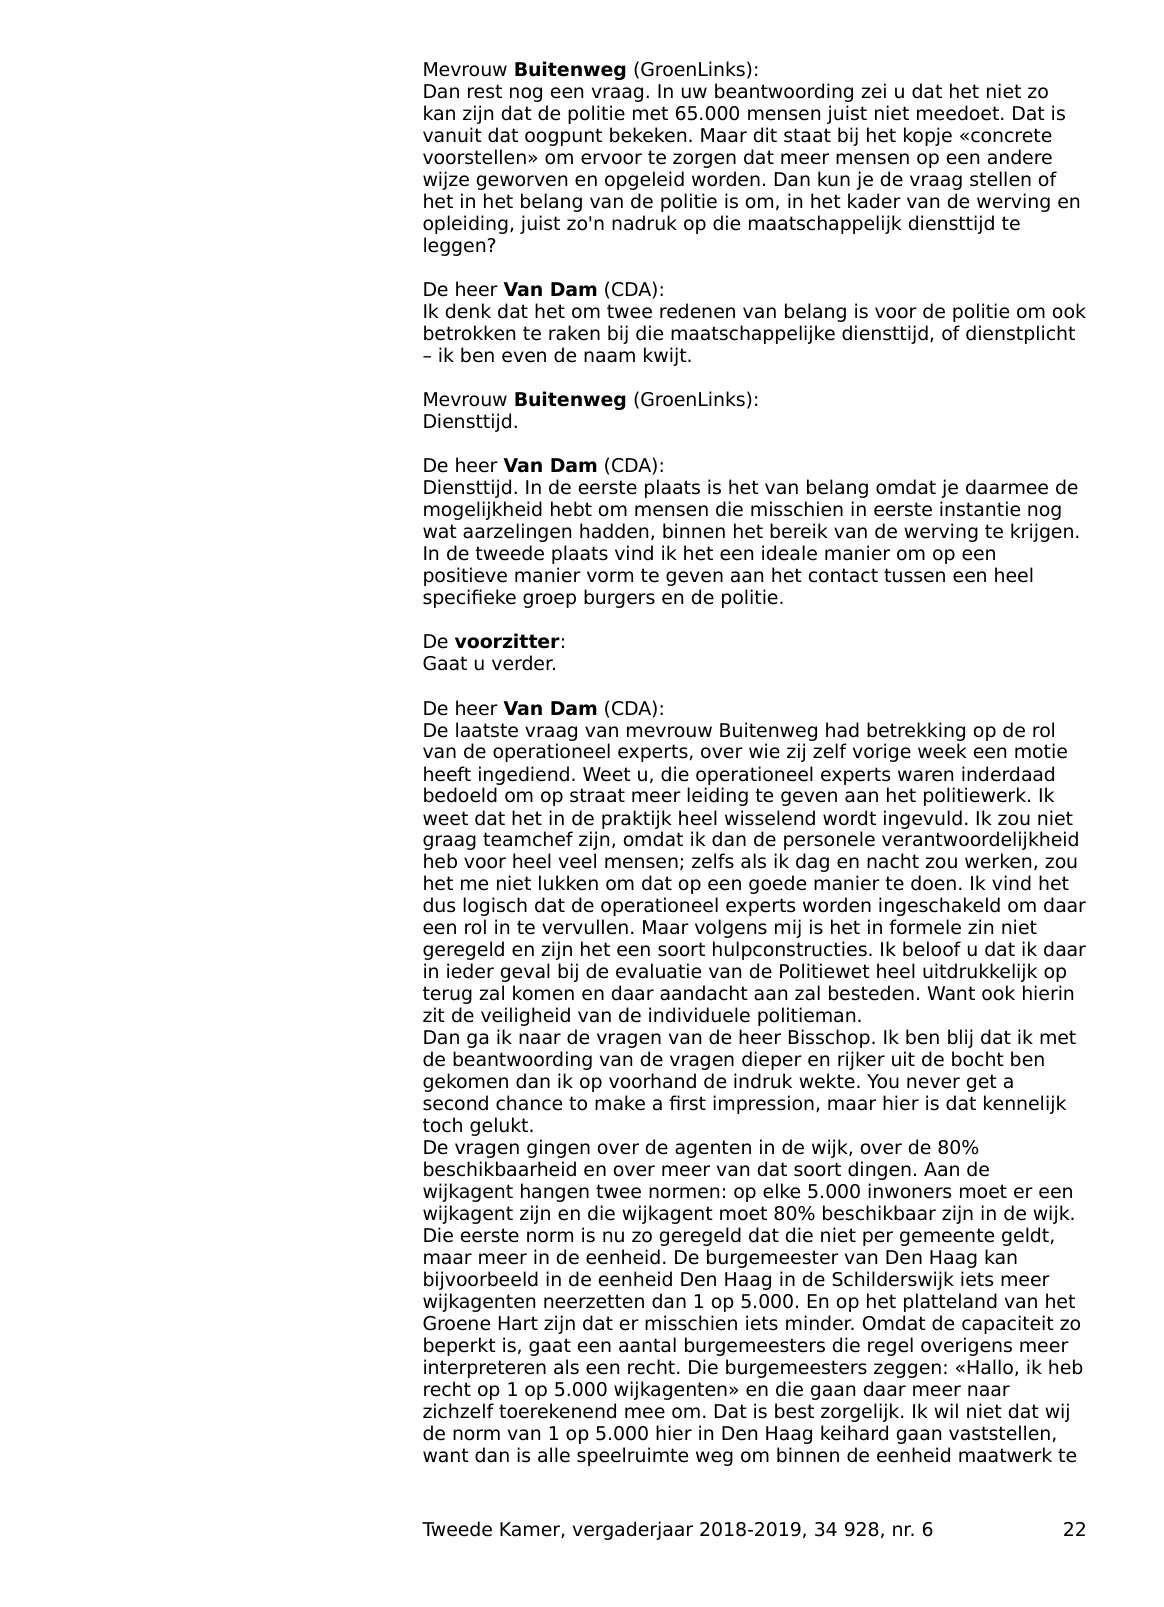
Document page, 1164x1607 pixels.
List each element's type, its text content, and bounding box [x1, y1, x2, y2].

text Gaat u verder. [422, 653, 1087, 675]
text Diensttijd. [422, 411, 1087, 433]
text Ik denk dat het om twee redenen van belang is voor de politie om ook betrokken te raken bij die maatschappelijke diensttijd, of dienstplicht – ik ben even de naam kwijt. [422, 301, 1087, 367]
text De heer Van Dam (CDA): [422, 697, 1087, 719]
text Dan ga ik naar de vragen van de heer Bisschop. Ik ben blij dat ik met de beantwoording van de vragen dieper en rijker uit de bocht ben gekomen dan ik op voorhand de indruk wekte. You never get a second chance to make a first impression, maar hier is dat kennelijk toch gelukt. [422, 1027, 1087, 1137]
text Mevrouw Buitenweg (GroenLinks): [422, 389, 1087, 411]
text De voorzitter: [422, 631, 1087, 653]
text Diensttijd. In de eerste plaats is het van belang omdat je daarmee de mogelijkheid hebt om mensen die misschien in eerste instantie nog wat aarzelingen hadden, binnen het bereik van de werving te krijgen. In de tweede plaats vind ik het een ideale manier om op een positieve manier vorm te geven aan het contact tussen een heel specifieke groep burgers en de politie. [422, 477, 1087, 609]
text Mevrouw Buitenweg (GroenLinks): [422, 59, 1087, 81]
text Dan rest nog een vraag. In uw beantwoording zei u dat het niet zo kan zijn dat de politie met 65.000 mensen juist niet meedoet. Dat is vanuit dat oogpunt bekeken. Maar dit staat bij het kopje «concrete voorstellen» om ervoor te zorgen dat meer mensen op een andere wijze geworven en opgeleid worden. Dan kun je de vraag stellen of het in het belang van de politie is om, in het kader van de werving en opleiding, juist zo'n nadruk op die maatschappelijk diensttijd te leggen? [422, 81, 1087, 257]
text De vragen gingen over de agenten in de wijk, over de 80% beschikbaarheid en over meer van dat soort dingen. Aan de wijkagent hangen twee normen: op elke 5.000 inwoners moet er een wijkagent zijn en die wijkagent moet 80% beschikbaar zijn in de wijk. Die eerste norm is nu zo geregeld dat die niet per gemeente geldt, maar meer in de eenheid. De burgemeester van Den Haag kan bijvoorbeeld in de eenheid Den Haag in de Schilderswijk iets meer wijkagenten neerzetten dan 1 op 5.000. En op het platteland van het Groene Hart zijn dat er misschien iets minder. Omdat de capaciteit zo beperkt is, gaat een aantal burgemeesters die regel overigens meer interpreteren als een recht. Die burgemeesters zeggen: «Hallo, ik heb recht op 1 op 5.000 wijkagenten» en die gaan daar meer naar zichzelf toerekenend mee om. Dat is best zorgelijk. Ik wil niet dat wij de norm van 1 op 5.000 hier in Den Haag keihard gaan vaststellen, want dan is alle speelruimte weg om binnen de eenheid maatwerk te [422, 1137, 1087, 1467]
text De heer Van Dam (CDA): [422, 455, 1087, 477]
text De laatste vraag van mevrouw Buitenweg had betrekking op de rol van de operationeel experts, over wie zij zelf vorige week een motie heeft ingediend. Weet u, die operationeel experts waren inderdaad bedoeld om op straat meer leiding te geven aan het politiewerk. Ik weet dat het in de praktijk heel wisselend wordt ingevuld. Ik zou niet graag teamchef zijn, omdat ik dan de personele verantwoordelijkheid heb voor heel veel mensen; zelfs als ik dag en nacht zou werken, zou het me niet lukken om dat op een goede manier te doen. Ik vind het dus logisch dat de operationeel experts worden ingeschakeld om daar een rol in te vervullen. Maar volgens mij is het in formele zin niet geregeld en zijn het een soort hulpconstructies. Ik beloof u dat ik daar in ieder geval bij de evaluatie van de Politiewet heel uitdrukkelijk op terug zal komen en daar aandacht aan zal besteden. Want ook hierin zit de veiligheid van de individuele politieman. [422, 719, 1087, 1027]
text De heer Van Dam (CDA): [422, 279, 1087, 301]
